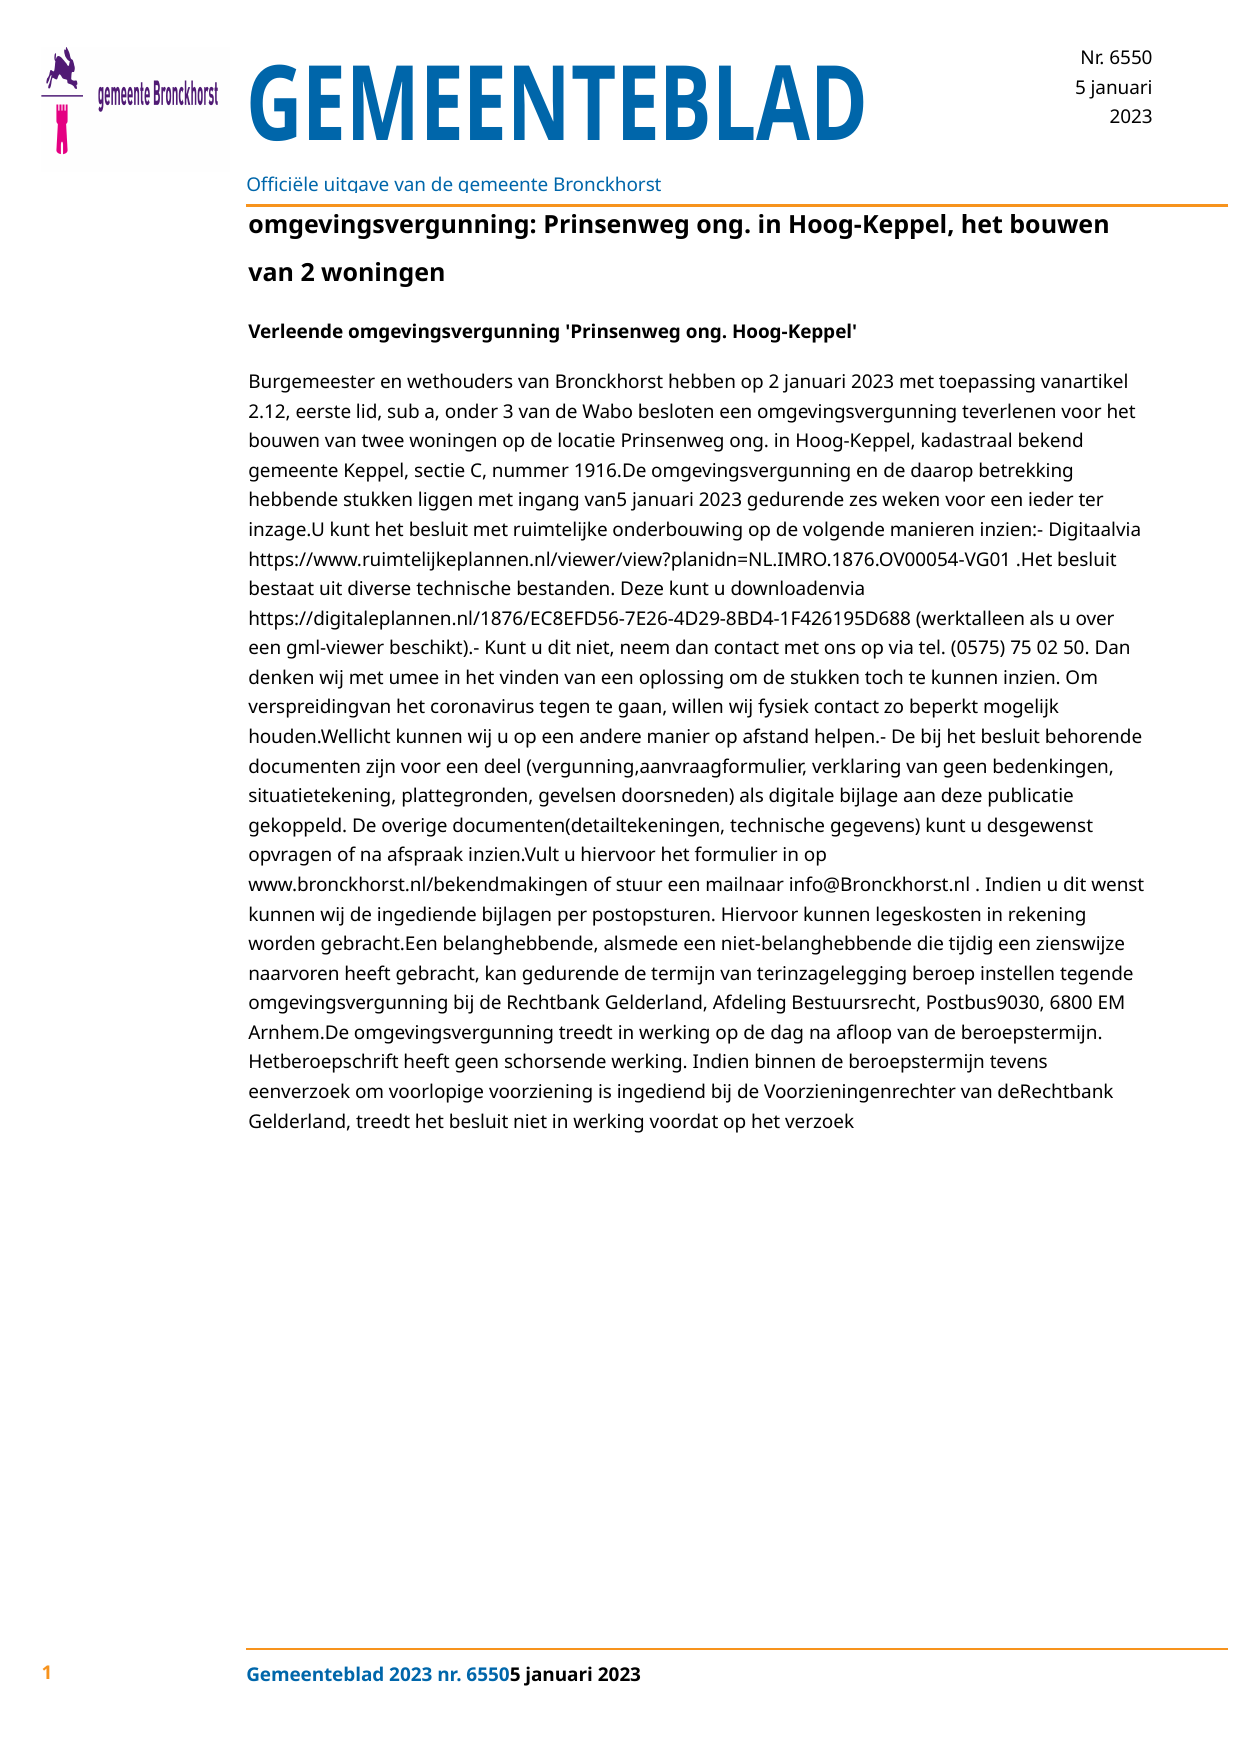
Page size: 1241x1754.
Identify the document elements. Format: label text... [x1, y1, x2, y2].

text Verleende omgevingsvergunning 'Prinsenweg ong. Hoog-Keppel' [248, 318, 1152, 344]
picture [41, 47, 231, 172]
text Burgemeester en wethouders van Bronckhorst hebben op 2 januari 2023 met toepassing vanartikel 2.12, eerste lid, sub a, onder 3 van de Wabo besloten een omgevingsvergunning teverlenen voor het bouwen van twee woningen op de locatie Prinsenweg ong. in Hoog-Keppel, kadastraal bekend gemeente Keppel, sectie C, nummer 1916.De omgevingsvergunning en de daarop betrekking hebbende stukken liggen met ingang van5 januari 2023 gedurende zes weken voor een ieder ter inzage.U kunt het besluit met ruimtelijke onderbouwing op de volgende manieren inzien:- Digitaalvia https://www.ruimtelijkeplannen.nl/viewer/view?planidn=NL.IMRO.1876.OV00054-VG01 .Het besluit bestaat uit diverse technische bestanden. Deze kunt u downloadenvia https://digitaleplannen.nl/1876/EC8EFD56-7E26-4D29-8BD4-1F426195D688 (werktalleen als u over een gml-viewer beschikt).- Kunt u dit niet, neem dan contact met ons op via tel. (0575) 75 02 50. Dan denken wij met umee in het vinden van een oplossing om de stukken toch te kunnen inzien. Om verspreidingvan het coronavirus tegen te gaan, willen wij fysiek contact zo beperkt mogelijk houden.Wellicht kunnen wij u op een andere manier op afstand helpen.- De bij het besluit behorende documenten zijn voor een deel (vergunning,aanvraagformulier, verklaring van geen bedenkingen, situatietekening, plattegronden, gevelsen doorsneden) als digitale bijlage aan deze publicatie gekoppeld. De overige documenten(detailtekeningen, technische gegevens) kunt u desgewenst opvragen of na afspraak inzien.Vult u hiervoor het formulier in op www.bronckhorst.nl/bekendmakingen of stuur een mailnaar info@Bronckhorst.nl . Indien u dit wenst kunnen wij de ingediende bijlagen per postopsturen. Hiervoor kunnen legeskosten in rekening worden gebracht.Een belanghebbende, alsmede een niet-belanghebbende die tijdig een zienswijze naarvoren heeft gebracht, kan gedurende de termijn van terinzagelegging beroep instellen tegende omgevingsvergunning bij de Rechtbank Gelderland, Afdeling Bestuursrecht, Postbus9030, 6800 EM Arnhem.De omgevingsvergunning treedt in werking op de dag na afloop van de beroepstermijn. Hetberoepschrift heeft geen schorsende werking. Indien binnen de beroepstermijn tevens eenverzoek om voorlopige voorziening is ingediend bij de Voorzieningenrechter van deRechtbank Gelderland, treedt het besluit niet in werking voordat op het verzoek [248, 368, 1152, 1134]
text omgevingsvergunning: Prinsenweg ong. in Hoog-Keppel, het bouwen van 2 woningen [248, 207, 1152, 288]
